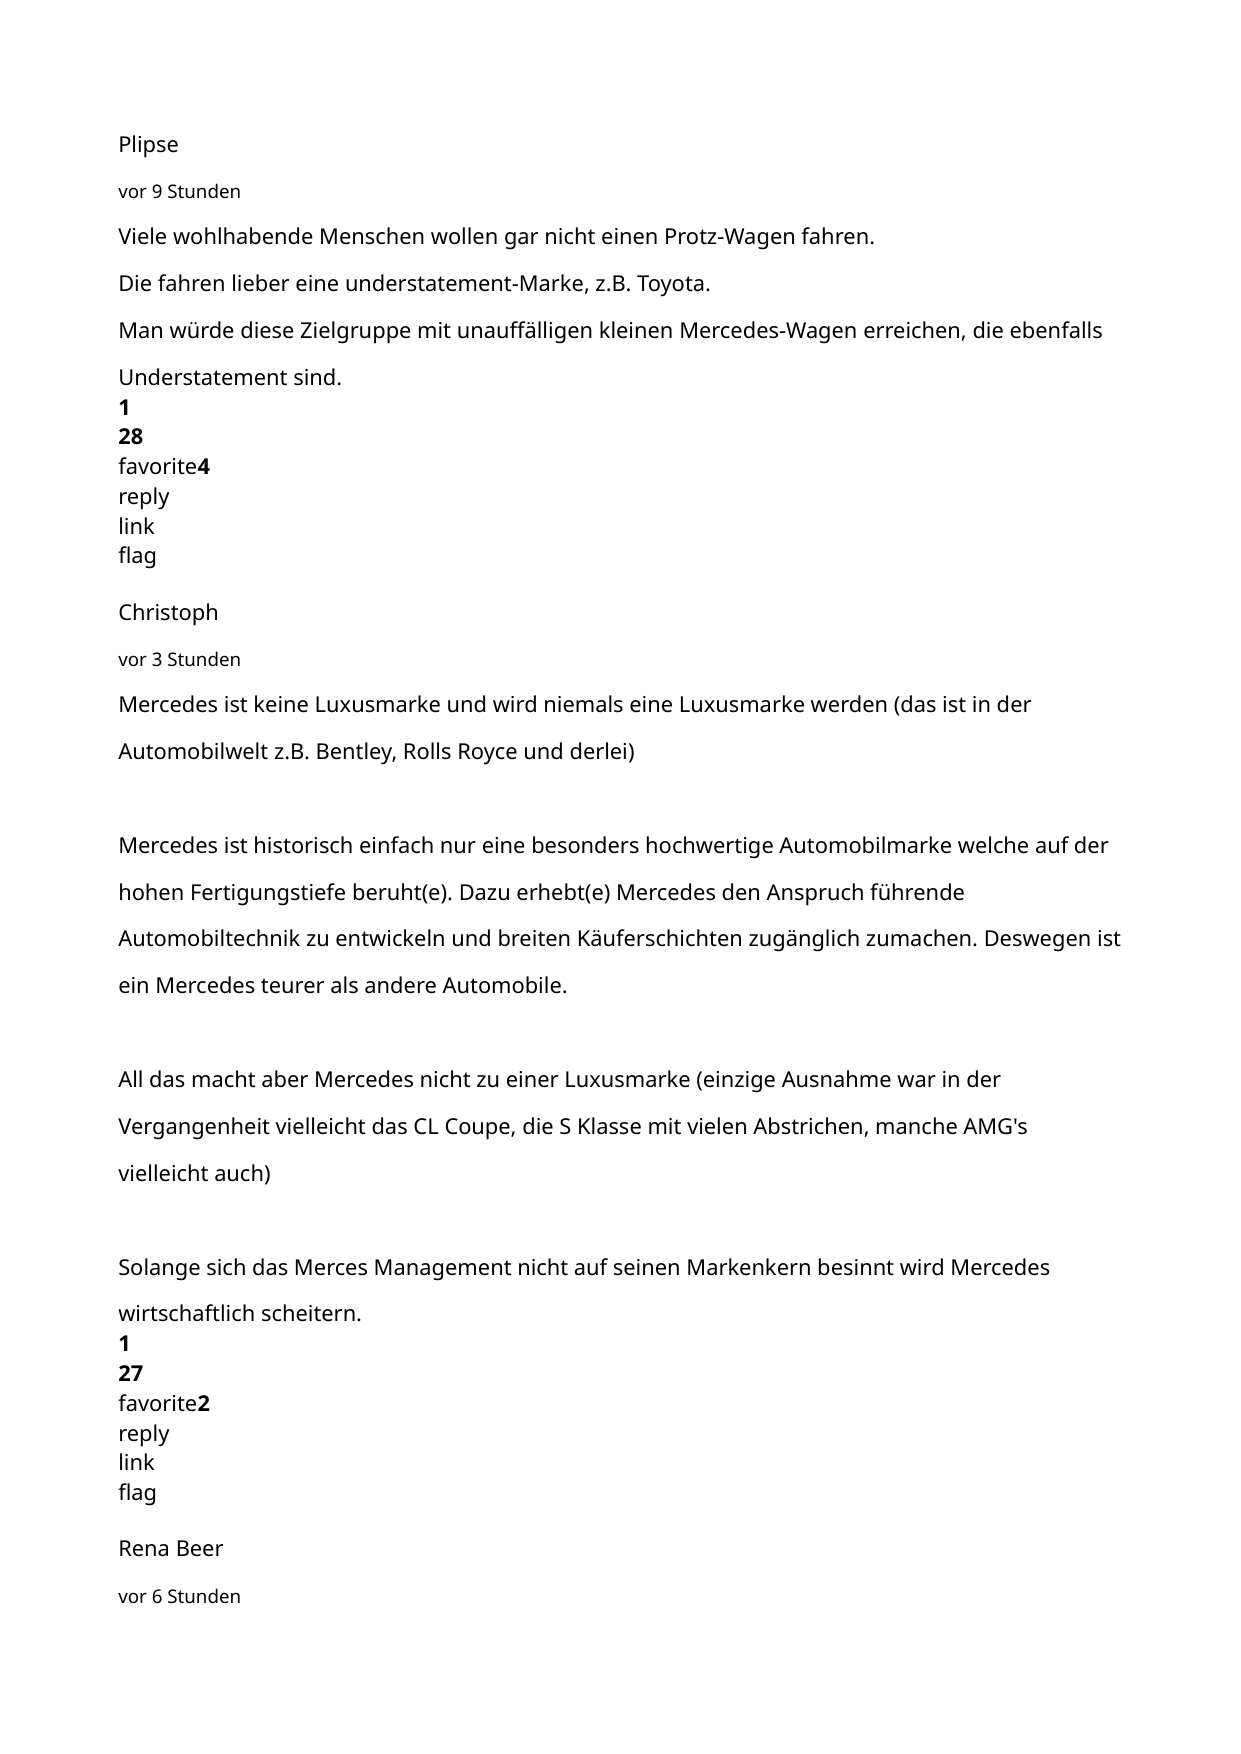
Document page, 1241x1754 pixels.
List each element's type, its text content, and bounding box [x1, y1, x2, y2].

text vor 6 Stunden [118, 1579, 1122, 1608]
text link [118, 1447, 1122, 1477]
text favorite4 [118, 451, 1122, 481]
text vor 9 Stunden [118, 174, 1122, 204]
text Plipse [118, 118, 1114, 159]
text 1 [118, 392, 1122, 421]
text flag [118, 1477, 1122, 1507]
text Viele wohlhabende Menschen wollen gar nicht einen Protz-Wagen fahren. Die fahren lieber eine understatement-Marke, z.B. Toyota. Man würde diese Zielgruppe mit unauffälligen kleinen Mercedes-Wagen erreichen, die ebenfalls Understatement sind. [118, 204, 1122, 392]
text 27 [118, 1358, 1122, 1388]
text 1 [118, 1328, 1122, 1358]
text 28 [118, 421, 1122, 451]
text Rena Beer [118, 1522, 1114, 1563]
text Christoph [118, 586, 1114, 627]
text link [118, 511, 1122, 541]
text Mercedes ist keine Luxusmarke und wird niemals eine Luxusmarke werden (das ist in der Automobilwelt z.B. Bentley, Rolls Royce und derlei) Mercedes ist historisch einfach nur eine besonders hochwertige Automobilmarke welche auf der hohen Fertigungstiefe beruht(e). Dazu erhebt(e) Mercedes den Anspruch führende Automobiltechnik zu entwickeln und breiten Käuferschichten zugänglich zumachen. Deswegen ist ein Mercedes teurer als andere Automobile. All das macht aber Mercedes nicht zu einer Luxusmarke (einzige Ausnahme war in der Vergangenheit vielleicht das CL Coupe, die S Klasse mit vielen Abstrichen, manche AMG's vielleicht auch) Solange sich das Merces Management nicht auf seinen Markenkern besinnt wird Mercedes wirtschaftlich scheitern. [118, 672, 1122, 1328]
text flag [118, 541, 1122, 570]
text vor 3 Stunden [118, 642, 1122, 672]
text reply [118, 481, 1122, 511]
text reply [118, 1417, 1122, 1447]
text favorite2 [118, 1388, 1122, 1417]
